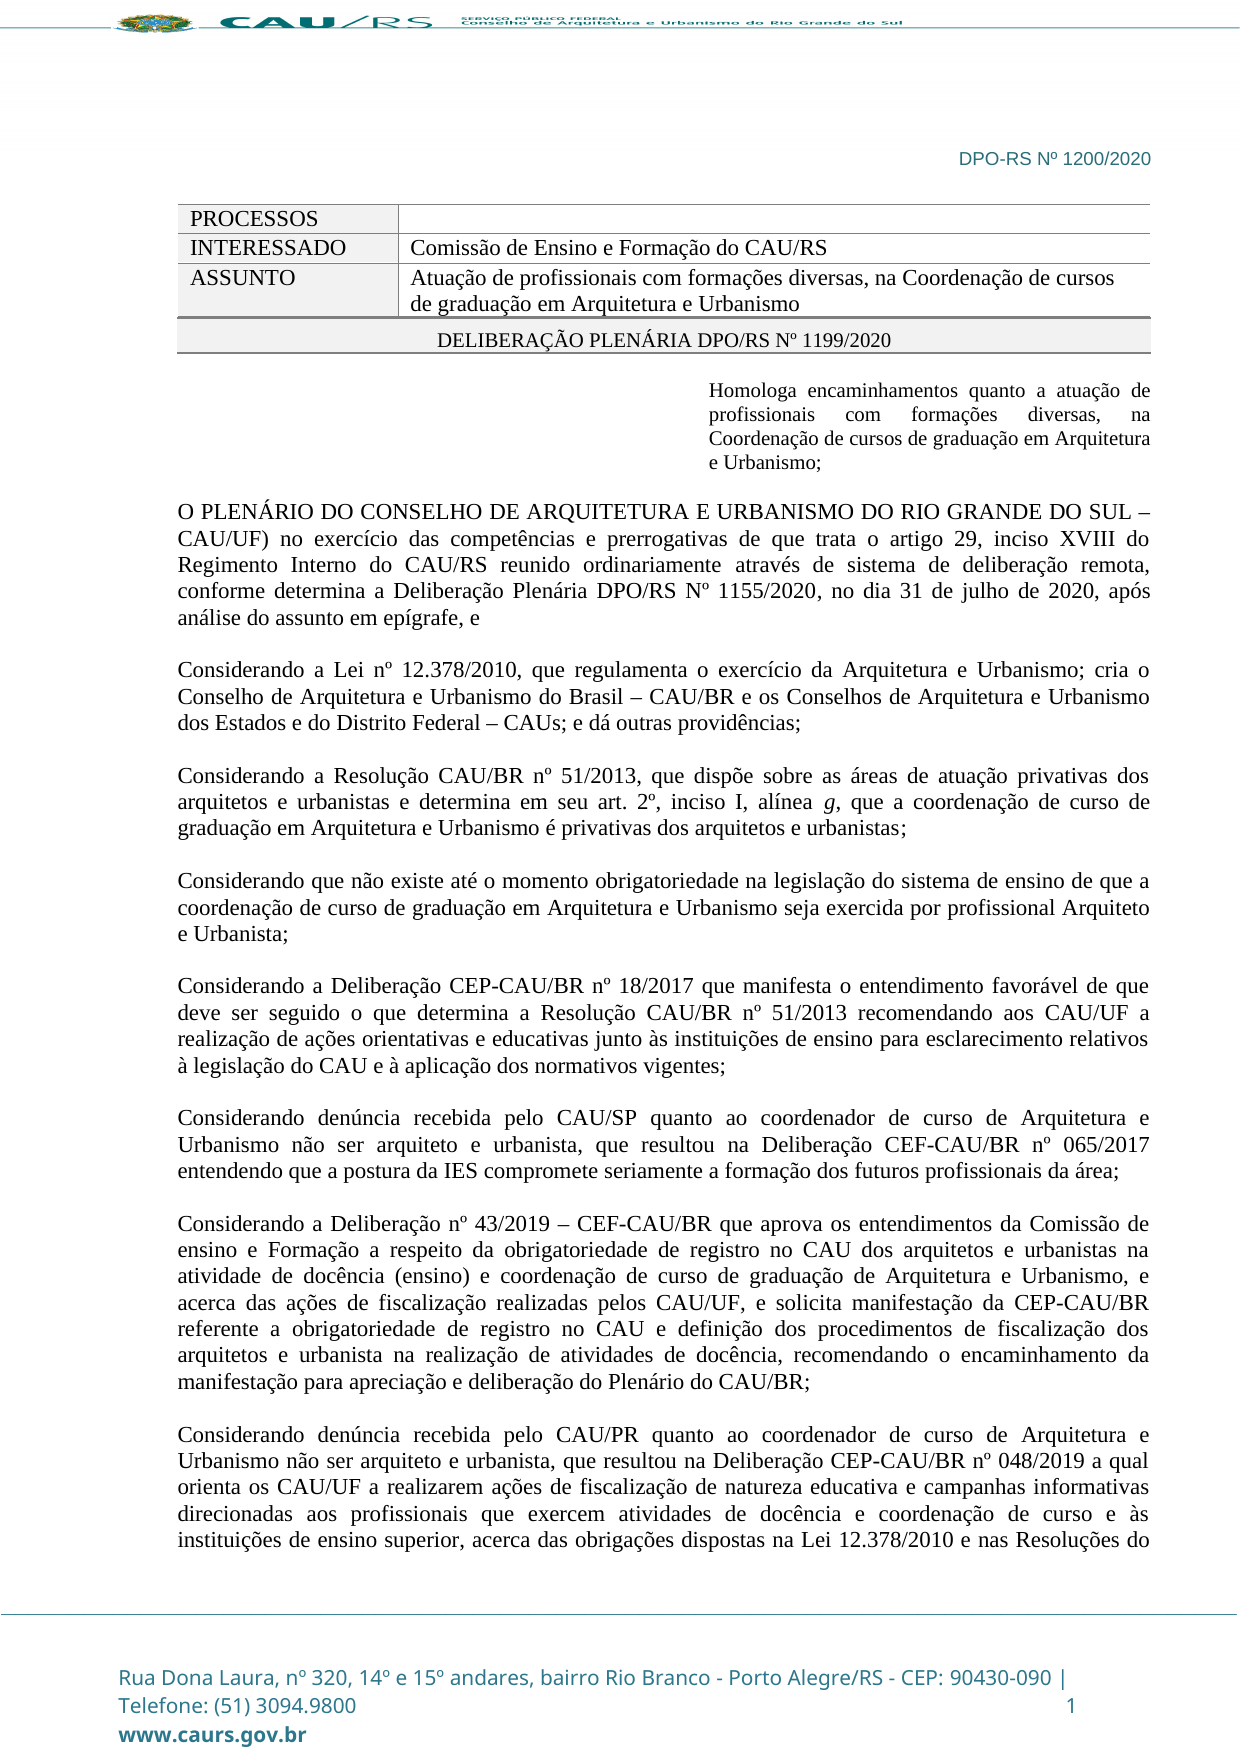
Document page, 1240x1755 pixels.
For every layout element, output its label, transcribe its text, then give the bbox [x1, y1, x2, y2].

text Considerando a Lei nº 12.378/2010, que regulamenta o exercício da Arquitetura e Urbanismo; cria o Conselho de Arquitetura e Urbanismo do Brasil – CAU/BR e os Conselhos de Arquitetura e Urbanismo dos Estados e do Distrito Federal – CAUs; e dá outras providências; [177, 656, 1151, 735]
text DELIBERAÇÃO PLENÁRIA DPO/RS Nº 1199/2020 [177, 319, 1151, 352]
table_header [399, 205, 1150, 233]
text Considerando denúncia recebida pelo CAU/SP quanto ao coordenador de curso de Arquitetura e Urbanismo não ser arquiteto e urbanista, que resultou na Deliberação CEF-CAU/BR nº 065/2017 entendendo que a postura da IES compromete seriamente a formação dos futuros profissionais da área; [177, 1104, 1151, 1183]
text Considerando denúncia recebida pelo CAU/PR quanto ao coordenador de curso de Arquitetura e Urbanismo não ser arquiteto e urbanista, que resultou na Deliberação CEP-CAU/BR nº 048/2019 a qual orienta os CAU/UF a realizarem ações de fiscalização de natureza educativa e campanhas informativas direcionadas aos profissionais que exercem atividades de docência e coordenação de curso e às instituições de ensino superior, acerca das obrigações dispostas na Lei 12.378/2010 e nas Resoluções do [177, 1421, 1151, 1552]
text Homologa encaminhamentos quanto a atuação de profissionais com formações diversas, na Coordenação de cursos de graduação em Arquitetura e Urbanismo; [709, 378, 1151, 474]
table_cell INTERESSADO [178, 234, 398, 262]
table_cell Atuação de profissionais com formações diversas, na Coordenação de cursos de graduação em Arquitetura e Urbanismo [399, 264, 1150, 316]
text Considerando que não existe até o momento obrigatoriedade na legislação do sistema de ensino de que a coordenação de curso de graduação em Arquitetura e Urbanismo seja exercida por profissional Arquiteto e Urbanista; [177, 867, 1151, 946]
text Considerando a Deliberação nº 43/2019 – CEF-CAU/BR que aprova os entendimentos da Comissão de ensino e Formação a respeito da obrigatoriedade de registro no CAU dos arquitetos e urbanistas na atividade de docência (ensino) e coordenação de curso de graduação de Arquitetura e Urbanismo, e acerca das ações de fiscalização realizadas pelos CAU/UF, e solicita manifestação da CEP-CAU/BR referente a obrigatoriedade de registro no CAU e definição dos procedimentos de fiscalização dos arquitetos e urbanista na realização de atividades de docência, recomendando o encaminhamento da manifestação para apreciação e deliberação do Plenário do CAU/BR; [177, 1210, 1151, 1394]
table_cell ASSUNTO [178, 264, 398, 316]
text Considerando a Deliberação CEP-CAU/BR nº 18/2017 que manifesta o entendimento favorável de que deve ser seguido o que determina a Resolução CAU/BR nº 51/2013 recomendando aos CAU/UF a realização de ações orientativas e educativas junto às instituições de ensino para esclarecimento relativos à legislação do CAU e à aplicação dos normativos vigentes; [177, 973, 1151, 1078]
text O PLENÁRIO DO CONSELHO DE ARQUITETURA E URBANISMO DO RIO GRANDE DO SUL – CAU/UF) no exercício das competências e prerrogativas de que trata o artigo 29, inciso XVIII do Regimento Interno do CAU/RS reunido ordinariamente através de sistema de deliberação remota, conforme determina a Deliberação Plenária DPO/RS Nº 1155/2020, no dia 31 de julho de 2020, após análise do assunto em epígrafe, e [177, 498, 1151, 630]
table_header PROCESSOS [178, 205, 398, 233]
text Considerando a Resolução CAU/BR nº 51/2013, que dispõe sobre as áreas de atuação privativas dos arquitetos e urbanistas e determina em seu art. 2º, inciso I, alínea g, que a coordenação de curso de graduação em Arquitetura e Urbanismo é privativas dos arquitetos e urbanistas; [177, 762, 1151, 841]
table_cell Comissão de Ensino e Formação do CAU/RS [399, 234, 1150, 262]
